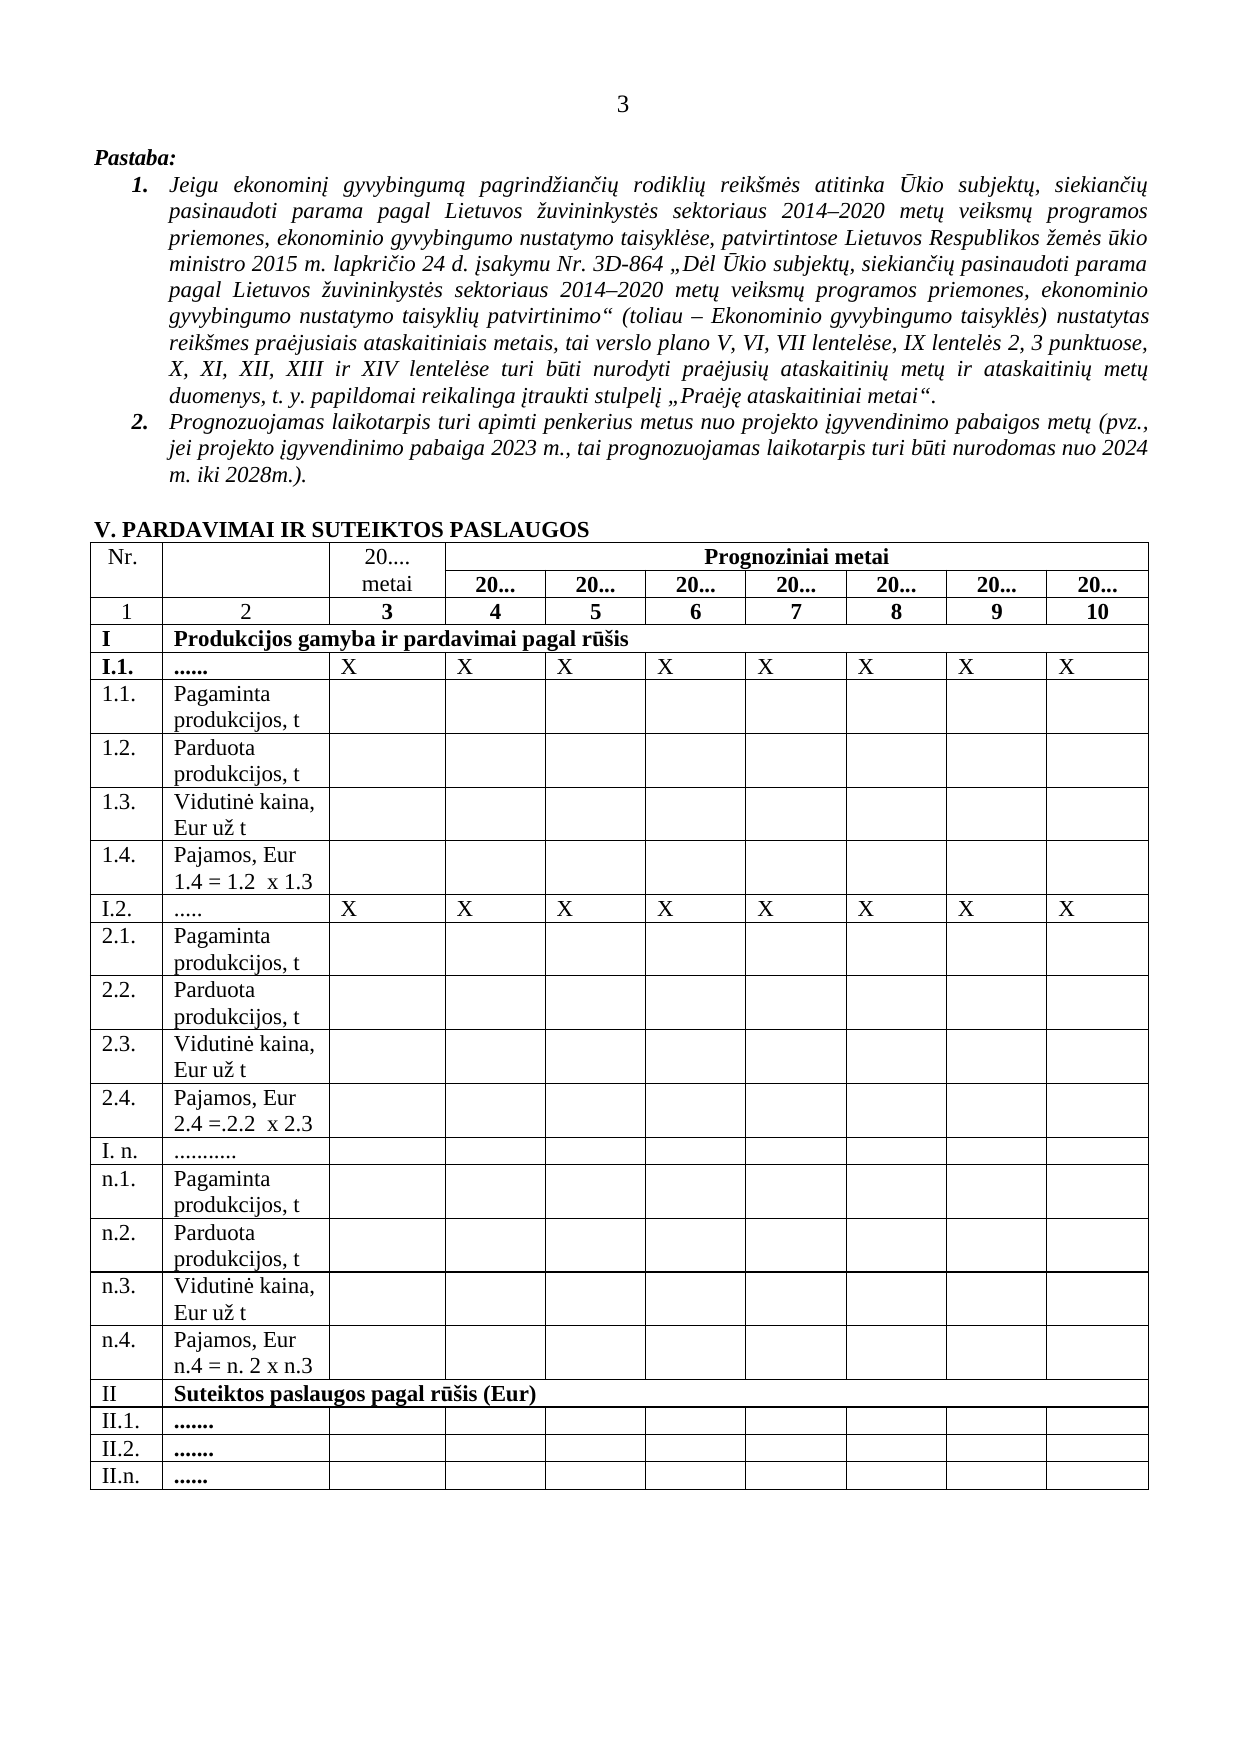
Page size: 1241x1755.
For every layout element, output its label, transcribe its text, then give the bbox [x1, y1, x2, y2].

table_cell X [446, 653, 545, 679]
table_cell [446, 1084, 545, 1137]
table_cell [330, 1273, 445, 1325]
table_cell [546, 923, 645, 975]
table_cell [746, 1435, 846, 1461]
table_cell [746, 841, 846, 894]
table_cell [1047, 1435, 1148, 1461]
table_cell [446, 1219, 545, 1271]
table_cell Pagaminta produkcijos, t [163, 923, 329, 975]
table_cell [330, 1462, 445, 1488]
table_cell II.2. [91, 1435, 162, 1461]
table_cell [546, 976, 645, 1029]
table_cell [947, 1219, 1046, 1271]
table_cell [646, 1165, 745, 1218]
table_cell [546, 1462, 645, 1488]
table_cell n.2. [91, 1219, 162, 1271]
table_cell [646, 680, 745, 733]
table_cell 7 [746, 598, 846, 624]
table_cell [947, 680, 1046, 733]
table_cell [947, 923, 1046, 975]
table_cell [947, 1408, 1046, 1434]
table_cell [446, 1165, 545, 1218]
table_cell [746, 1030, 846, 1083]
table_cell Vidutinė kaina, Eur už t [163, 1273, 329, 1325]
table_header Prognoziniai metai [446, 543, 1148, 569]
table_cell [1047, 841, 1148, 894]
table_cell I. n. [91, 1138, 162, 1164]
table_cell X [1047, 895, 1148, 922]
table_cell [947, 976, 1046, 1029]
table_cell [330, 923, 445, 975]
table_cell X [847, 895, 946, 922]
table_cell [1047, 1165, 1148, 1218]
table_cell [446, 841, 545, 894]
table_cell [646, 1084, 745, 1137]
table_cell 4 [446, 598, 545, 624]
table_cell [546, 1084, 645, 1137]
table_cell [847, 1326, 946, 1379]
text V. PARDAVIMAI IR SUTEIKTOS PASLAUGOS [94, 516, 1152, 542]
table_cell X [947, 653, 1046, 679]
table_cell [546, 1408, 645, 1434]
table_cell [847, 788, 946, 840]
table_cell [446, 680, 545, 733]
table_cell [847, 923, 946, 975]
table_cell X [646, 653, 745, 679]
table_cell 1.3. [91, 788, 162, 840]
table_cell 6 [646, 598, 745, 624]
table_cell [1047, 1408, 1148, 1434]
table_cell [546, 1435, 645, 1461]
table_header [163, 543, 329, 597]
table_cell ....... [163, 1408, 329, 1434]
table_cell [446, 1408, 545, 1434]
table_cell [546, 788, 645, 840]
table_cell [1047, 1219, 1148, 1271]
table_cell I.1. [91, 653, 162, 679]
table_cell [746, 1165, 846, 1218]
table_header 20.... metai [330, 543, 445, 597]
table_cell [330, 976, 445, 1029]
table_header Nr. [91, 543, 162, 597]
table_cell n.4. [91, 1326, 162, 1379]
text Pastaba: [94, 144, 1152, 171]
table_cell 3 [330, 598, 445, 624]
table_cell [947, 841, 1046, 894]
table_cell Produkcijos gamyba ir pardavimai pagal rūšis [163, 625, 1148, 652]
table_cell [1047, 923, 1148, 975]
table_cell [1047, 1326, 1148, 1379]
table_cell [847, 734, 946, 787]
table_cell Parduota produkcijos, t [163, 1219, 329, 1271]
table_cell 20... [546, 571, 645, 597]
table_cell [947, 1138, 1046, 1164]
table_cell [546, 841, 645, 894]
table_cell 10 [1047, 598, 1148, 624]
table_cell [546, 1138, 645, 1164]
table_cell X [446, 895, 545, 922]
table_cell [847, 841, 946, 894]
table_cell [847, 1435, 946, 1461]
table_cell [646, 1273, 745, 1325]
table_cell [1047, 1138, 1148, 1164]
table_cell [546, 1030, 645, 1083]
table_cell [947, 1462, 1046, 1488]
table_cell [746, 788, 846, 840]
table_cell [546, 1165, 645, 1218]
table_cell 2.2. [91, 976, 162, 1029]
table_cell [947, 1326, 1046, 1379]
table_cell [947, 1030, 1046, 1083]
table_cell [330, 1326, 445, 1379]
table_cell 2.3. [91, 1030, 162, 1083]
table_cell [746, 923, 846, 975]
table_cell ........... [163, 1138, 329, 1164]
table_cell ..... [163, 895, 329, 922]
table_cell 1.2. [91, 734, 162, 787]
table_cell [1047, 976, 1148, 1029]
table_cell [330, 734, 445, 787]
table_cell [446, 1030, 545, 1083]
table_cell 1.1. [91, 680, 162, 733]
table_cell [330, 1435, 445, 1461]
table_cell [847, 1408, 946, 1434]
table_cell [1047, 734, 1148, 787]
table_cell [646, 1030, 745, 1083]
table_cell [446, 1138, 545, 1164]
table_cell 20... [446, 571, 545, 597]
table_cell 2.4. [91, 1084, 162, 1137]
table_cell n.1. [91, 1165, 162, 1218]
table_cell [947, 788, 1046, 840]
table_cell [546, 1273, 645, 1325]
table_cell [330, 1165, 445, 1218]
table_cell [646, 1408, 745, 1434]
table_cell [947, 1273, 1046, 1325]
table_cell [746, 1462, 846, 1488]
table_cell [1047, 788, 1148, 840]
table_cell 8 [847, 598, 946, 624]
table_cell X [1047, 653, 1148, 679]
table_cell 20... [1047, 571, 1148, 597]
table_cell X [646, 895, 745, 922]
table_cell [446, 1326, 545, 1379]
table_cell [746, 680, 846, 733]
table_cell X [330, 895, 445, 922]
table_cell Pagaminta produkcijos, t [163, 680, 329, 733]
table_cell [847, 1084, 946, 1137]
table_cell 1 [91, 598, 162, 624]
table_cell n.3. [91, 1273, 162, 1325]
text 2. Prognozuojamas laikotarpis turi apimti penkerius metus nuo projekto įgyvendinimo pabaigos metų (pvz., jei projekto įgyvendinimo pabaiga 2023 m., tai prognozuojamas laikotarpis turi būti nurodomas nuo 2024 m. iki 2028m.). [131, 408, 1152, 487]
table_cell X [847, 653, 946, 679]
table_cell 20... [947, 571, 1046, 597]
table_cell X [546, 653, 645, 679]
table_cell [330, 1408, 445, 1434]
table_cell [330, 788, 445, 840]
table_cell [847, 1462, 946, 1488]
table_cell [646, 841, 745, 894]
table_cell [446, 788, 545, 840]
table_cell [330, 1138, 445, 1164]
text 1. Jeigu ekonominį gyvybingumą pagrindžiančių rodiklių reikšmės atitinka Ūkio subjektų, siekiančių pasinaudoti parama pagal Lietuvos žuvininkystės sektoriaus 2014–2020 metų veiksmų programos priemones, ekonominio gyvybingumo nustatymo taisyklėse, patvirtintose Lietuvos Respublikos žemės ūkio ministro 2015 m. lapkričio 24 d. įsakymu Nr. 3D-864 „Dėl Ūkio subjektų, siekiančių pasinaudoti parama pagal Lietuvos žuvininkystės sektoriaus 2014–2020 metų veiksmų programos priemones, ekonominio gyvybingumo nustatymo taisyklių patvirtinimo“ (toliau – Ekonominio gyvybingumo taisyklės) nustatytas reikšmes praėjusiais ataskaitiniais metais, tai verslo plano V, VI, VII lentelėse, IX lentelės 2, 3 punktuose, X, XI, XII, XIII ir XIV lentelėse turi būti nurodyti praėjusių ataskaitinių metų ir ataskaitinių metų duomenys, t. y. papildomai reikalinga įtraukti stulpelį „Praėję ataskaitiniai metai“. [131, 171, 1152, 408]
table_cell [646, 1138, 745, 1164]
table_cell [746, 734, 846, 787]
table_cell Pajamos, Eur 1.4 = 1.2 x 1.3 [163, 841, 329, 894]
table_cell ...... [163, 653, 329, 679]
table_cell [446, 734, 545, 787]
table_cell Parduota produkcijos, t [163, 734, 329, 787]
table_cell [546, 1219, 645, 1271]
table_cell [947, 1084, 1046, 1137]
table_cell Suteiktos paslaugos pagal rūšis (Eur) [163, 1380, 1148, 1406]
table_cell [330, 841, 445, 894]
table_cell Vidutinė kaina, Eur už t [163, 1030, 329, 1083]
table_cell [546, 1326, 645, 1379]
table_cell [1047, 680, 1148, 733]
table_cell [646, 788, 745, 840]
table_cell [847, 680, 946, 733]
table_cell [746, 976, 846, 1029]
table_cell I [91, 625, 162, 652]
table_cell I.2. [91, 895, 162, 922]
table_cell [947, 1165, 1046, 1218]
table_cell 5 [546, 598, 645, 624]
table_cell 2.1. [91, 923, 162, 975]
table_cell [746, 1408, 846, 1434]
table_cell [446, 1273, 545, 1325]
table_cell [330, 1219, 445, 1271]
table_cell [446, 1462, 545, 1488]
table_cell [646, 1435, 745, 1461]
table_cell [1047, 1273, 1148, 1325]
table_cell [446, 976, 545, 1029]
table_cell [746, 1273, 846, 1325]
table_cell [646, 923, 745, 975]
table_cell ....... [163, 1435, 329, 1461]
table_cell 20... [746, 571, 846, 597]
table_cell [446, 1435, 545, 1461]
table_cell II [91, 1380, 162, 1406]
table_cell Parduota produkcijos, t [163, 976, 329, 1029]
table_cell [847, 1273, 946, 1325]
table_cell II.n. [91, 1462, 162, 1488]
table_cell Vidutinė kaina, Eur už t [163, 788, 329, 840]
table_cell [746, 1219, 846, 1271]
table_cell 9 [947, 598, 1046, 624]
table_cell Pajamos, Eur 2.4 =.2.2 x 2.3 [163, 1084, 329, 1137]
table_cell [646, 734, 745, 787]
table_cell [1047, 1462, 1148, 1488]
table_cell 20... [646, 571, 745, 597]
table_cell 20... [847, 571, 946, 597]
table_cell [847, 1030, 946, 1083]
table_cell [330, 680, 445, 733]
table_cell [847, 976, 946, 1029]
table_cell Pagaminta produkcijos, t [163, 1165, 329, 1218]
table_cell II.1. [91, 1408, 162, 1434]
table_cell ...... [163, 1462, 329, 1488]
table_cell [847, 1165, 946, 1218]
table_cell Pajamos, Eur n.4 = n. 2 x n.3 [163, 1326, 329, 1379]
table_cell [546, 734, 645, 787]
table_cell 1.4. [91, 841, 162, 894]
table_cell [1047, 1084, 1148, 1137]
table_cell [847, 1138, 946, 1164]
table_cell X [546, 895, 645, 922]
table_cell [646, 1219, 745, 1271]
table_cell X [330, 653, 445, 679]
table_cell [546, 680, 645, 733]
table_cell [330, 1030, 445, 1083]
table_cell [330, 1084, 445, 1137]
table_cell [1047, 1030, 1148, 1083]
table_cell [646, 1462, 745, 1488]
table_cell [746, 1138, 846, 1164]
table_cell [746, 1326, 846, 1379]
table_cell X [746, 653, 846, 679]
table_cell X [947, 895, 1046, 922]
table_cell [847, 1219, 946, 1271]
table_cell [947, 1435, 1046, 1461]
table_cell [646, 976, 745, 1029]
table_cell [746, 1084, 846, 1137]
table_cell [947, 734, 1046, 787]
table_cell [646, 1326, 745, 1379]
table_cell 2 [163, 598, 329, 624]
table_cell X [746, 895, 846, 922]
table_cell [446, 923, 545, 975]
